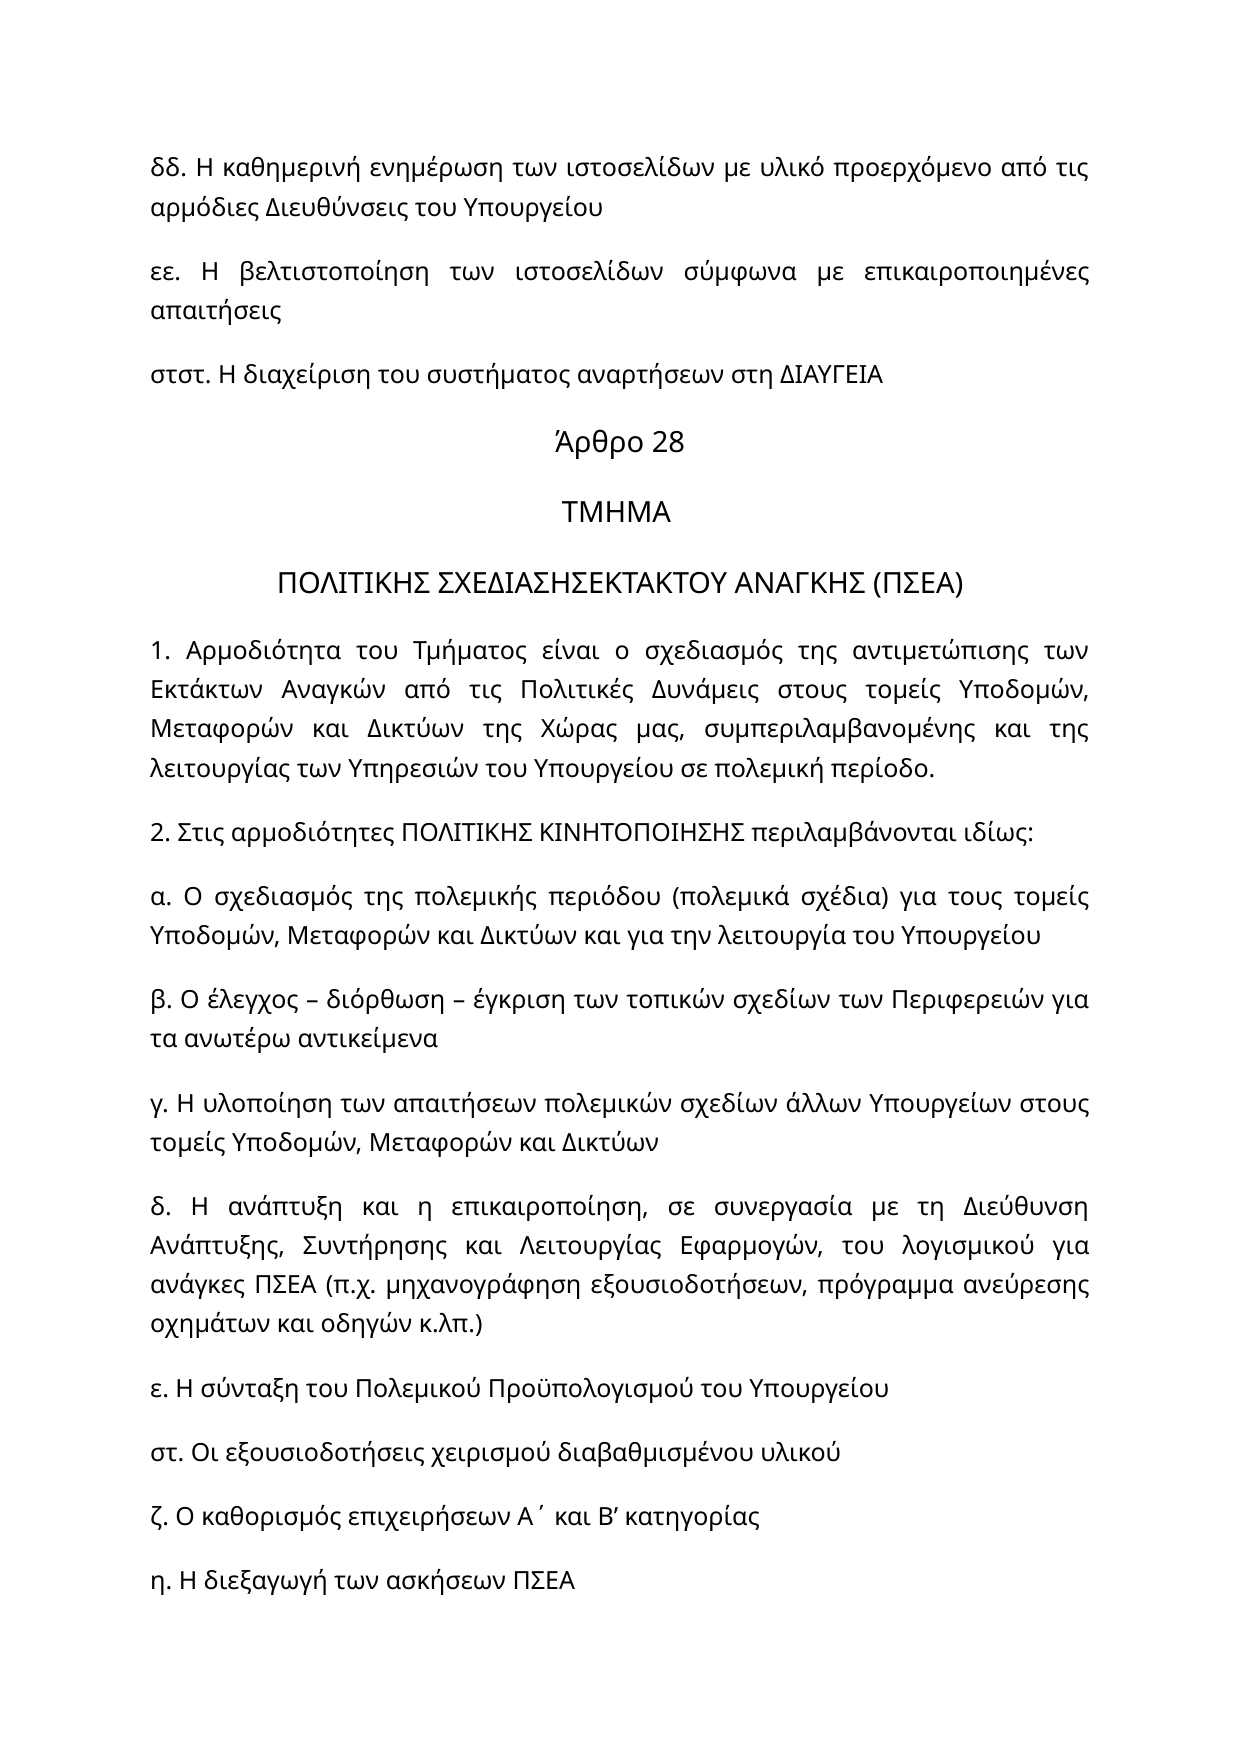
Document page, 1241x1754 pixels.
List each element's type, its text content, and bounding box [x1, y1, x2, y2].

text ε. Η σύνταξη του Πολεμικού Προϋπολογισμού του Υπουργείου [150, 1370, 1090, 1404]
text ζ. Ο καθορισμός επιχειρήσεων Α΄ και Β’ κατηγορίας [150, 1498, 1090, 1533]
subtitle ΠΟΛΙΤΙΚΗΣ ΣΧΕΔΙΑΣΗΣΕΚΤΑΚΤΟΥ ΑΝΑΓΚΗΣ (ΠΣΕΑ) [150, 562, 1090, 602]
text στστ. Η διαχείριση του συστήματος αναρτήσεων στη ΔΙΑΥΓΕΙΑ [150, 357, 1090, 391]
text γ. Η υλοποίηση των απαιτήσεων πολεμικών σχεδίων άλλων Υπουργείων στους τομείς Υποδομών, Μεταφορών και Δικτύων [150, 1085, 1090, 1158]
text εε. Η βελτιστοποίηση των ιστοσελίδων σύμφωνα με επικαιροποιημένες απαιτήσεις [150, 253, 1090, 327]
subtitle ΤΜΗΜΑ [150, 491, 1090, 531]
text β. Ο έλεγχος – διόρθωση – έγκριση των τοπικών σχεδίων των Περιφερειών για τα ανωτέρω αντικείμενα [150, 982, 1090, 1055]
text 1. Αρμοδιότητα του Τμήματος είναι ο σχεδιασμός της αντιμετώπισης των Εκτάκτων Αναγκών από τις Πολιτικές Δυνάμεις στους τομείς Υποδομών, Μεταφορών και Δικτύων της Χώρας μας, συμπεριλαμβανομένης και της λειτουργίας των Υπηρεσιών του Υπουργείου σε πολεμική περίοδο. [150, 633, 1090, 784]
subtitle Άρθρο 28 [150, 421, 1090, 461]
text δ. Η ανάπτυξη και η επικαιροποίηση, σε συνεργασία με τη Διεύθυνση Ανάπτυξης, Συντήρησης και Λειτουργίας Εφαρμογών, του λογισμικού για ανάγκες ΠΣΕΑ (π.χ. μηχανογράφηση εξουσιοδοτήσεων, πρόγραμμα ανεύρεσης οχημάτων και οδηγών κ.λπ.) [150, 1188, 1090, 1340]
text 2. Στις αρμοδιότητες ΠΟΛΙΤΙΚΗΣ ΚΙΝΗΤΟΠΟΙΗΣΗΣ περιλαμβάνονται ιδίως: [150, 814, 1090, 848]
text στ. Οι εξουσιοδοτήσεις χειρισμού διαβαθμισμένου υλικού [150, 1434, 1090, 1468]
text α. Ο σχεδιασμός της πολεμικής περιόδου (πολεμικά σχέδια) για τους τομείς Υποδομών, Μεταφορών και Δικτύων και για την λειτουργία του Υπουργείου [150, 878, 1090, 952]
text η. Η διεξαγωγή των ασκήσεων ΠΣΕΑ [150, 1563, 1090, 1597]
text δδ. Η καθημερινή ενημέρωση των ιστοσελίδων με υλικό προερχόμενο από τις αρμόδιες Διευθύνσεις του Υπουργείου [150, 150, 1090, 223]
